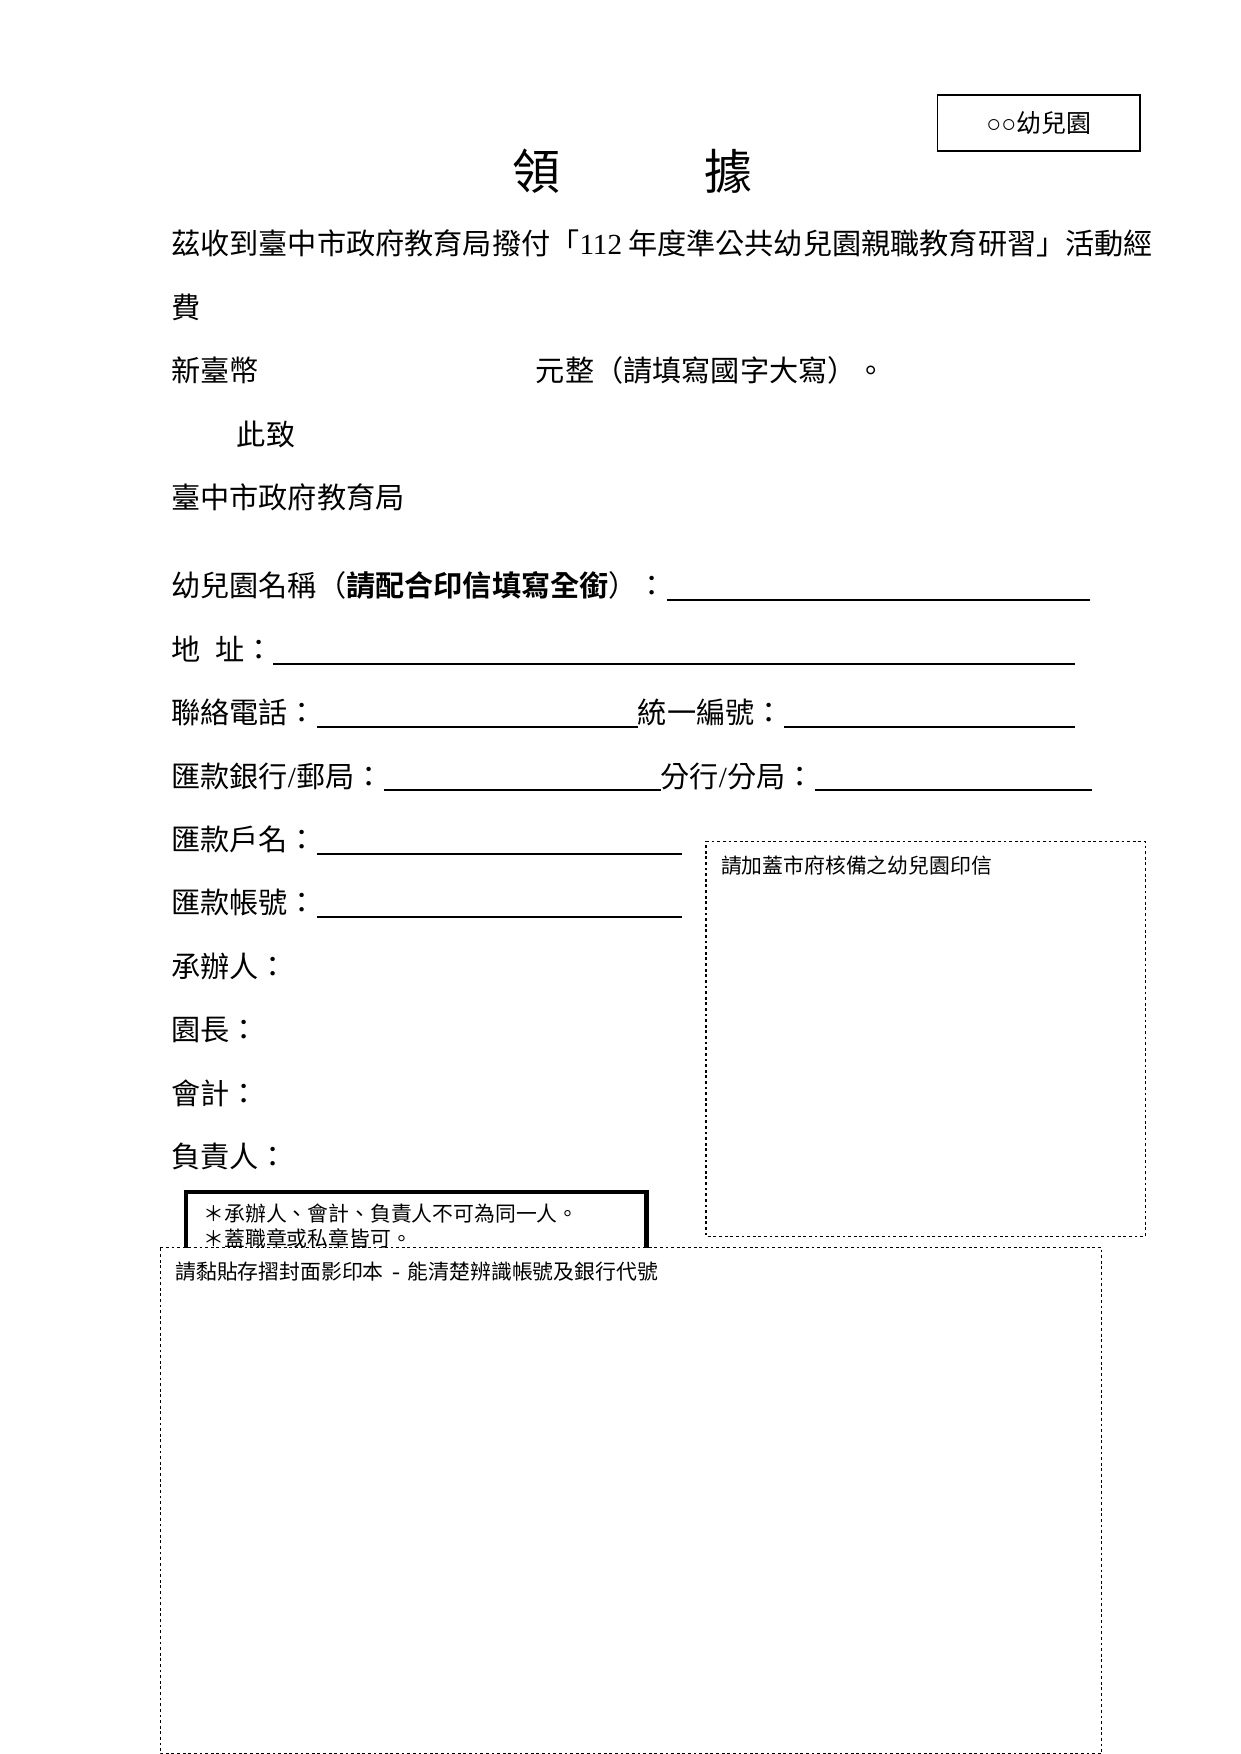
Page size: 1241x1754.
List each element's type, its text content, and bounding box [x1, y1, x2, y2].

text ＊蓋職章或私章皆可。 [203, 1227, 629, 1248]
text [188, 1194, 644, 1248]
text ○○幼兒園 [953, 103, 1124, 139]
text 匯款戶名： [171, 817, 1181, 859]
text [1145, 943, 1181, 986]
text 新臺幣 元整（請填寫國字大寫）。 [171, 348, 1181, 390]
text 地 址： [171, 626, 1181, 669]
text 領 據 [83, 96, 1181, 221]
text 臺中市政府教育局 [171, 474, 1181, 517]
text 會計： [171, 1070, 706, 1113]
text 此致 [171, 411, 1181, 453]
text [1145, 1134, 1181, 1176]
text [1145, 1007, 1181, 1049]
text 茲收到臺中市政府教育局撥付「112年度準公共幼兒園親職教育研習」活動經費 [171, 221, 1181, 326]
text [1145, 1070, 1181, 1113]
text 承辦人： [171, 943, 706, 986]
text [1145, 880, 1181, 922]
text 匯款銀行/郵局： 分行/分局： [171, 753, 1181, 796]
text 園長： [171, 1007, 706, 1049]
text 聯絡電話： 統一編號： [171, 690, 1181, 732]
text ＊承辦人、會計、負責人不可為同一人。 [203, 1202, 629, 1227]
text 負責人： [171, 1134, 706, 1176]
text 幼兒園名稱（請配合印信填寫全銜）： [171, 563, 1181, 605]
text 匯款帳號： [171, 880, 706, 922]
